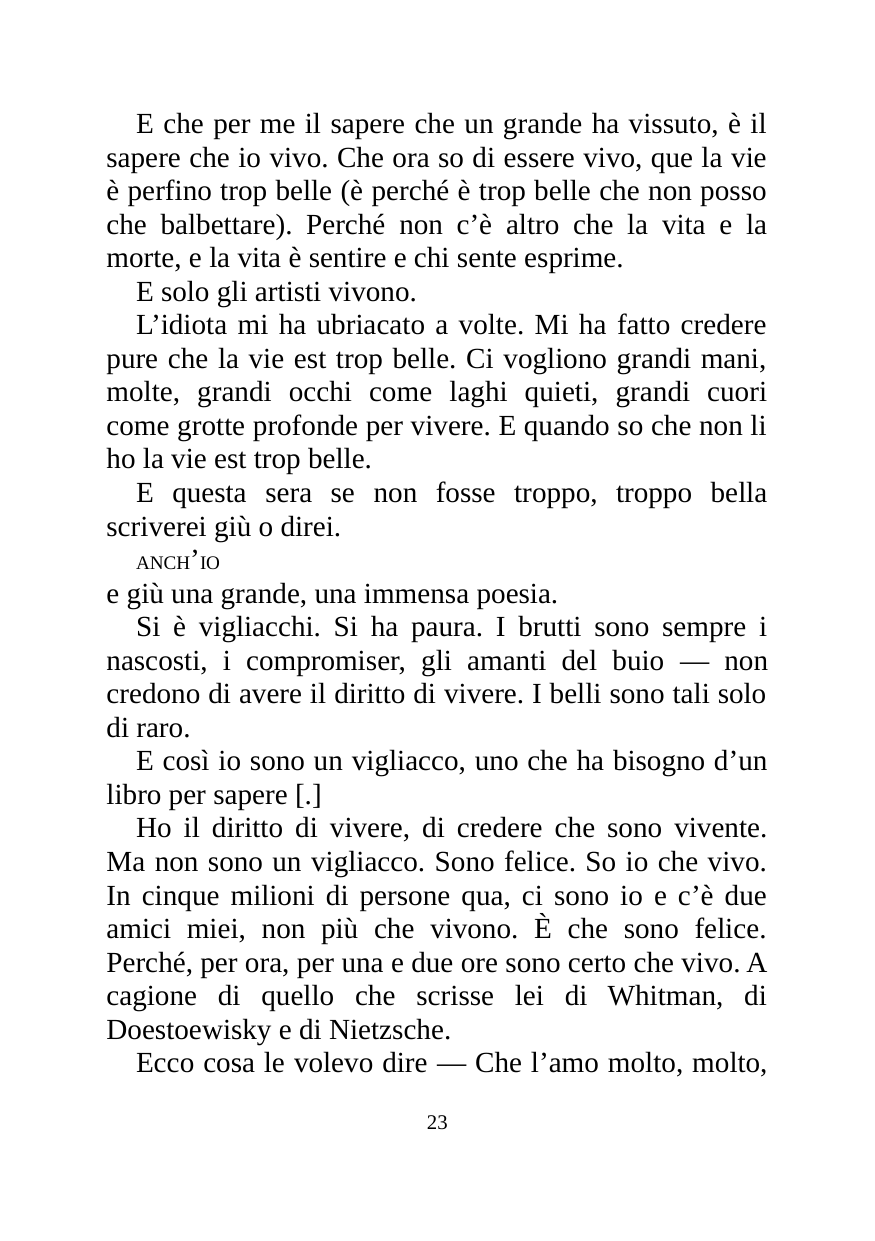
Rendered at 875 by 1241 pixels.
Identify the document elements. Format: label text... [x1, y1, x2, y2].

text E questa sera se non fosse troppo, troppo bella scriverei giù o direi. [106, 475, 768, 542]
text Si è vigliacchi. Si ha paura. I brutti sono sempre i nascosti, i compromiser, gli amanti del buio — non credono di avere il diritto di vivere. I belli sono tali solo di raro. [106, 609, 768, 743]
text e giù una grande, una immensa poesia. [106, 576, 768, 609]
text anch’io [106, 542, 768, 576]
text E così io sono un vigliacco, uno che ha bisogno d’un libro per sapere [.] [106, 743, 768, 811]
text Ho il diritto di vivere, di credere che sono vivente. Ma non sono un vigliacco. Sono felice. So io che vivo. In cinque milioni di persone qua, ci sono io e c’è due amici miei, non più che vivono. È che sono felice. Perché, per ora, per una e due ore sono certo che vivo. A cagione di quello che scrisse lei di Whitman, di Doestoewisky e di Nietzsche. [106, 811, 768, 1045]
text Ecco cosa le volevo dire — Che l’amo molto, molto, [106, 1045, 768, 1079]
text E solo gli artisti vivono. [106, 274, 768, 307]
text L’idiota mi ha ubriacato a volte. Mi ha fatto credere pure che la vie est trop belle. Ci vogliono grandi mani, molte, grandi occhi come laghi quieti, grandi cuori come grotte profonde per vivere. E quando so che non li ho la vie est trop belle. [106, 307, 768, 475]
text E che per me il sapere che un grande ha vissuto, è il sapere che io vivo. Che ora so di essere vivo, que la vie è perfino trop belle (è perché è trop belle che non posso che balbettare). Perché non c’è altro che la vita e la morte, e la vita è sentire e chi sente esprime. [106, 106, 768, 274]
